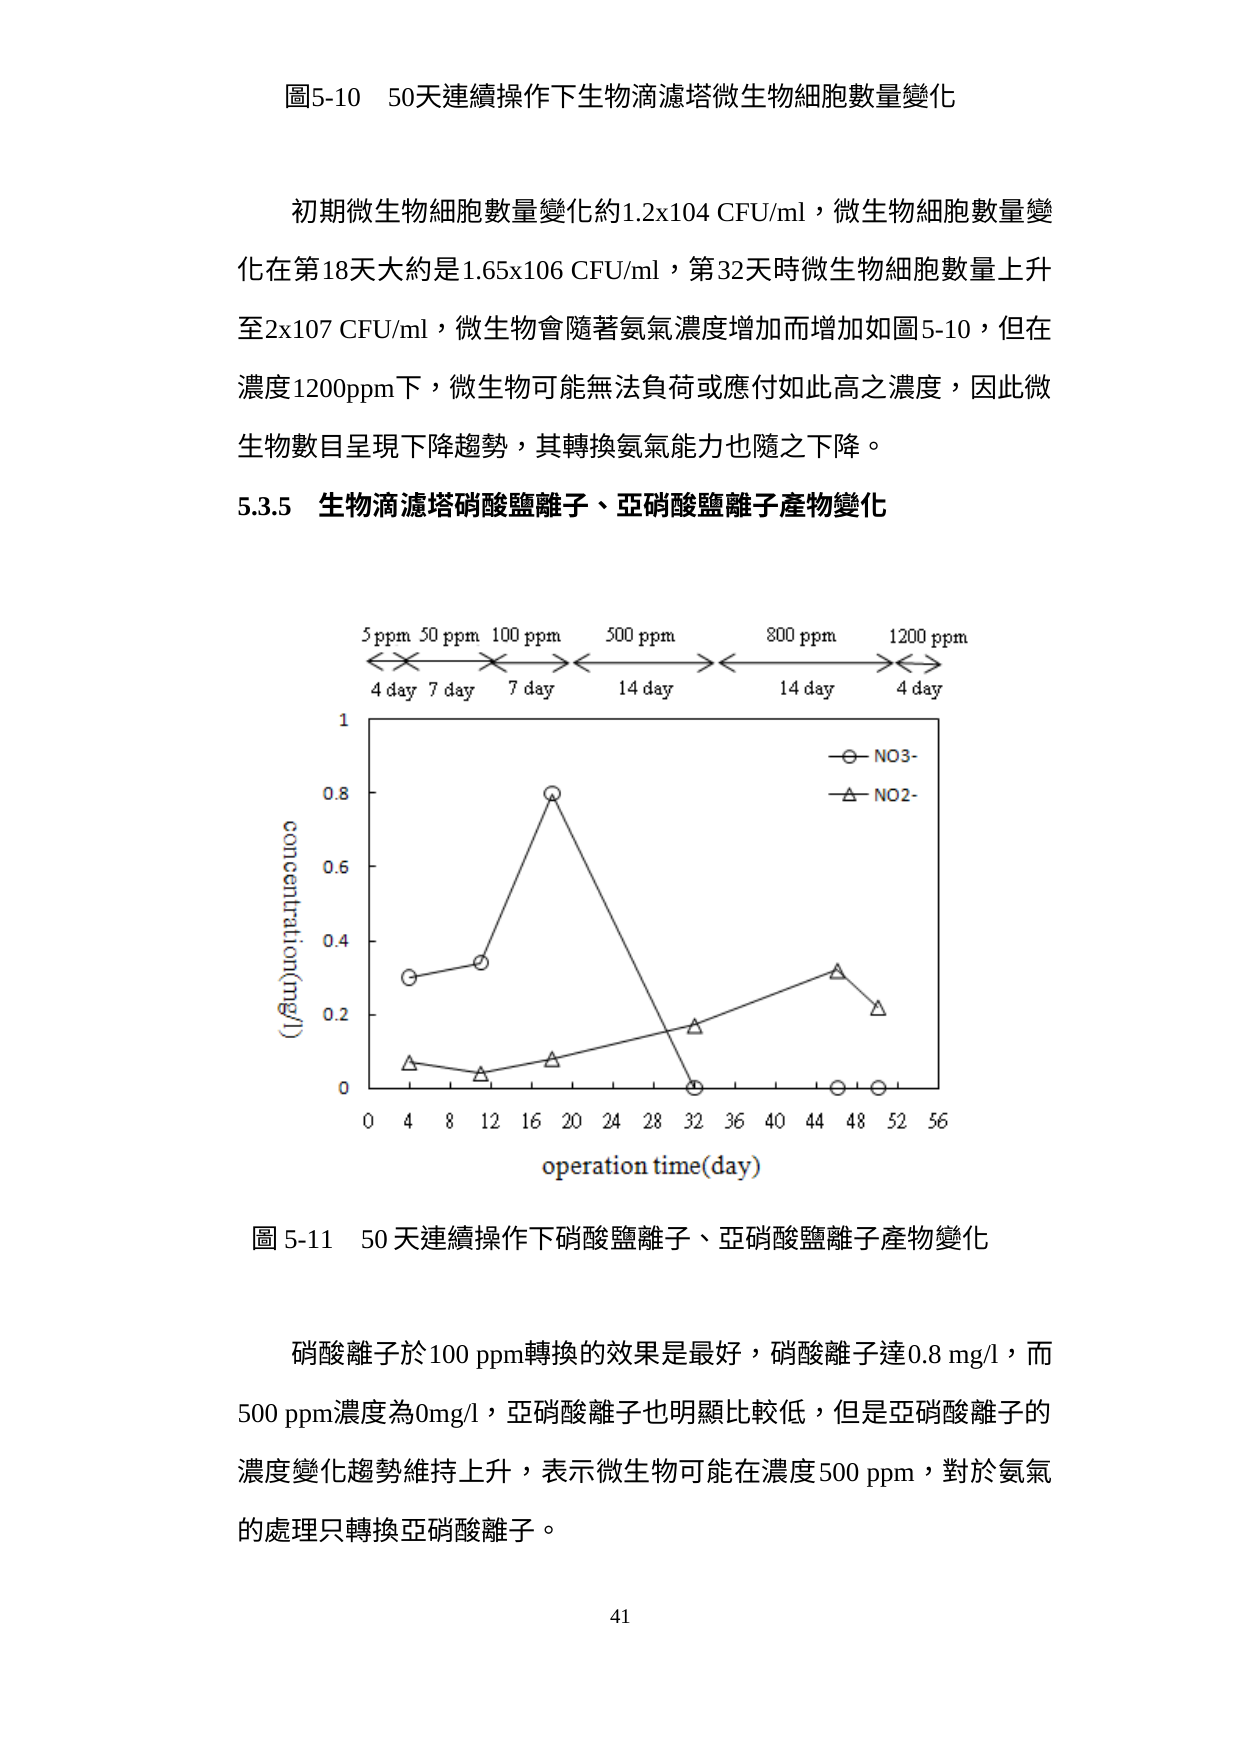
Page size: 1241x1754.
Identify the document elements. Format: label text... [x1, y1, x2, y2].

subtitle 5.3.5 生物滴濾塔硝酸鹽離子、亞硝酸鹽離子產物變化 [237, 484, 1053, 523]
text 硝酸離子於100 ppm轉換的效果是最好，硝酸離子達0.8 mg/l，而500 ppm濃度為0mg/l，亞硝酸離子也明顯比較低，但是亞硝酸離子的濃度變化趨勢維持上升，表示微生物可能在濃度500 ppm，對於氨氣的處理只轉換亞硝酸離子。 [237, 1332, 1053, 1548]
text 初期微生物細胞數量變化約1.2x104 CFU/ml，微生物細胞數量變化在第18天大約是1.65x106 CFU/ml，第32天時微生物細胞數量上升至2x107 CFU/ml，微生物會隨著氨氣濃度增加而增加如圖5-10，但在濃度1200ppm下，微生物可能無法負荷或應付如此高之濃度，因此微生物數目呈現下降趨勢，其轉換氨氣能力也隨之下降。 [237, 189, 1053, 464]
text 圖5-10 50天連續操作下生物滴濾塔微生物細胞數量變化 [187, 75, 1053, 114]
text 圖5-11 50天連續操作下硝酸鹽離子、亞硝酸鹽離子產物變化 [187, 1217, 1053, 1257]
